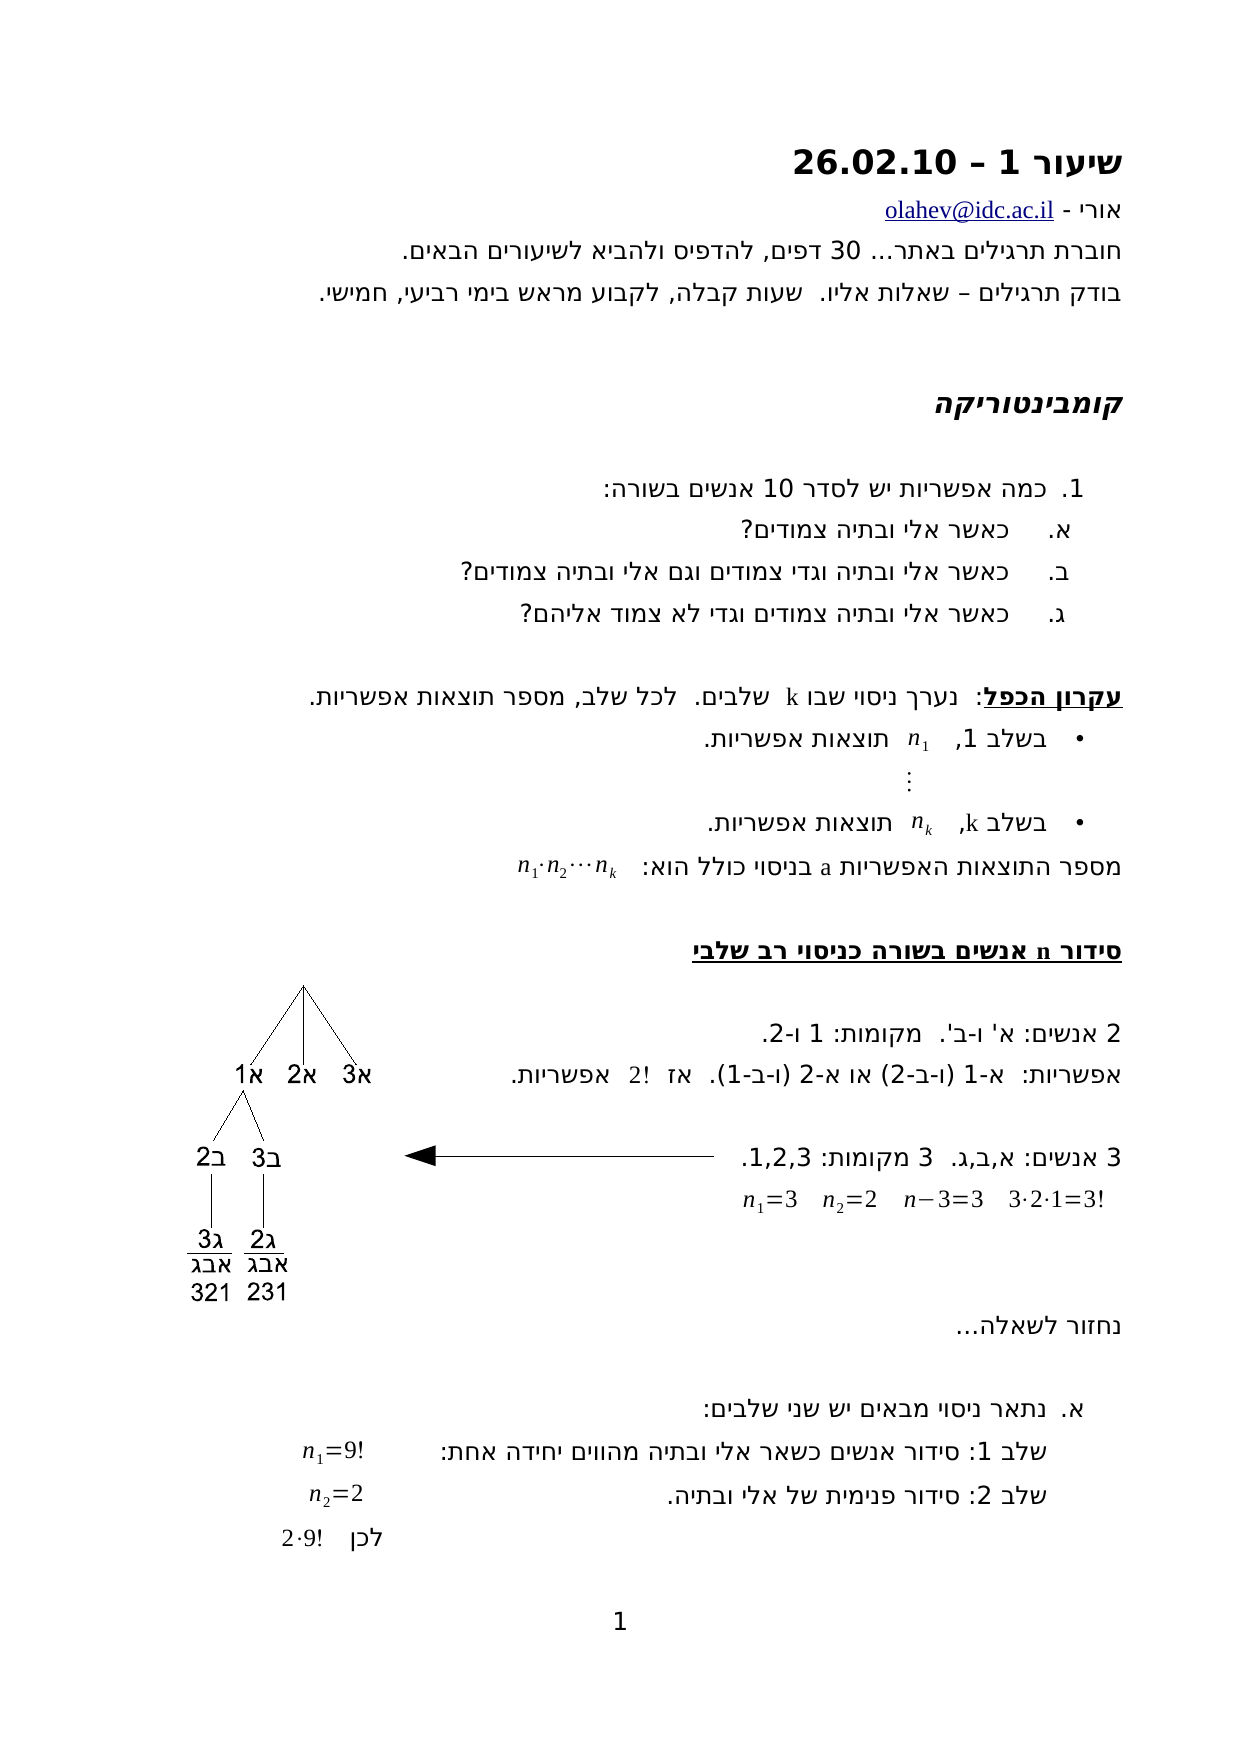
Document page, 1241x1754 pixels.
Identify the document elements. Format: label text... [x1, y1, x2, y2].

list נתאר ניסוי מבאים יש שני שלבים: [118, 1394, 1084, 1424]
text עקרון הכפל: נערך ניסוי שבו k שלבים. לכל שלב, מספר תוצאות אפשריות. [118, 682, 1122, 711]
list כאשר אלי ובתיה וגדי צמודים וגם אלי ובתיה צמודים? [118, 557, 1047, 586]
text אפשריות: א-1 (ו-ב-2) או א-2 (ו-ב-1). אזאפשריות. [118, 1061, 1122, 1090]
list לכן [118, 1524, 421, 1553]
list בשלב 1, תוצאות אפשריות. [118, 723, 1084, 755]
list כמה אפשריות יש לסדר 10 אנשים בשורה: [118, 474, 1084, 503]
text בודק תרגילים – שאלות אליו. שעות קבלה, לקבוע מראש בימי רביעי, חמישי. [118, 278, 1122, 307]
list כאשר אלי ובתיה צמודים? [118, 515, 1047, 544]
text מספר התוצאות האפשריות a בניסוי כולל הוא: [118, 851, 1122, 882]
subtitle קומבינטוריקה [118, 386, 1122, 420]
text סידור n אנשים בשורה כניסוי רב שלבי [118, 936, 1122, 965]
text [118, 1019, 303, 1048]
list בשלב k, תוצאות אפשריות. [118, 807, 1084, 838]
subtitle שיעור 1 – 26.02.10 [118, 143, 1122, 182]
text חוברת תרגילים באתר... 30 דפים, להדפיס ולהביא לשיעורים הבאים. [118, 236, 1122, 266]
list שלב 2: סידור פנימית של אלי ובתיה. [118, 1480, 1084, 1511]
text 3 אנשים: א,ב,ג. 3 מקומות: 1,2,3. [118, 1144, 1122, 1173]
text נחזור לשאלה... [118, 1312, 1122, 1341]
list כאשר אלי ובתיה צמודים וגדי לא צמוד אליהם? [118, 599, 1047, 628]
text אורי - olahev@idc.ac.il [118, 195, 1122, 224]
text 2 אנשים: א' ו-ב'. מקומות: 1 ו-2. [304, 1019, 1122, 1048]
list שלב 1: סידור אנשים כשאר אלי ובתיה מהווים יחידה אחת: [118, 1436, 1084, 1467]
